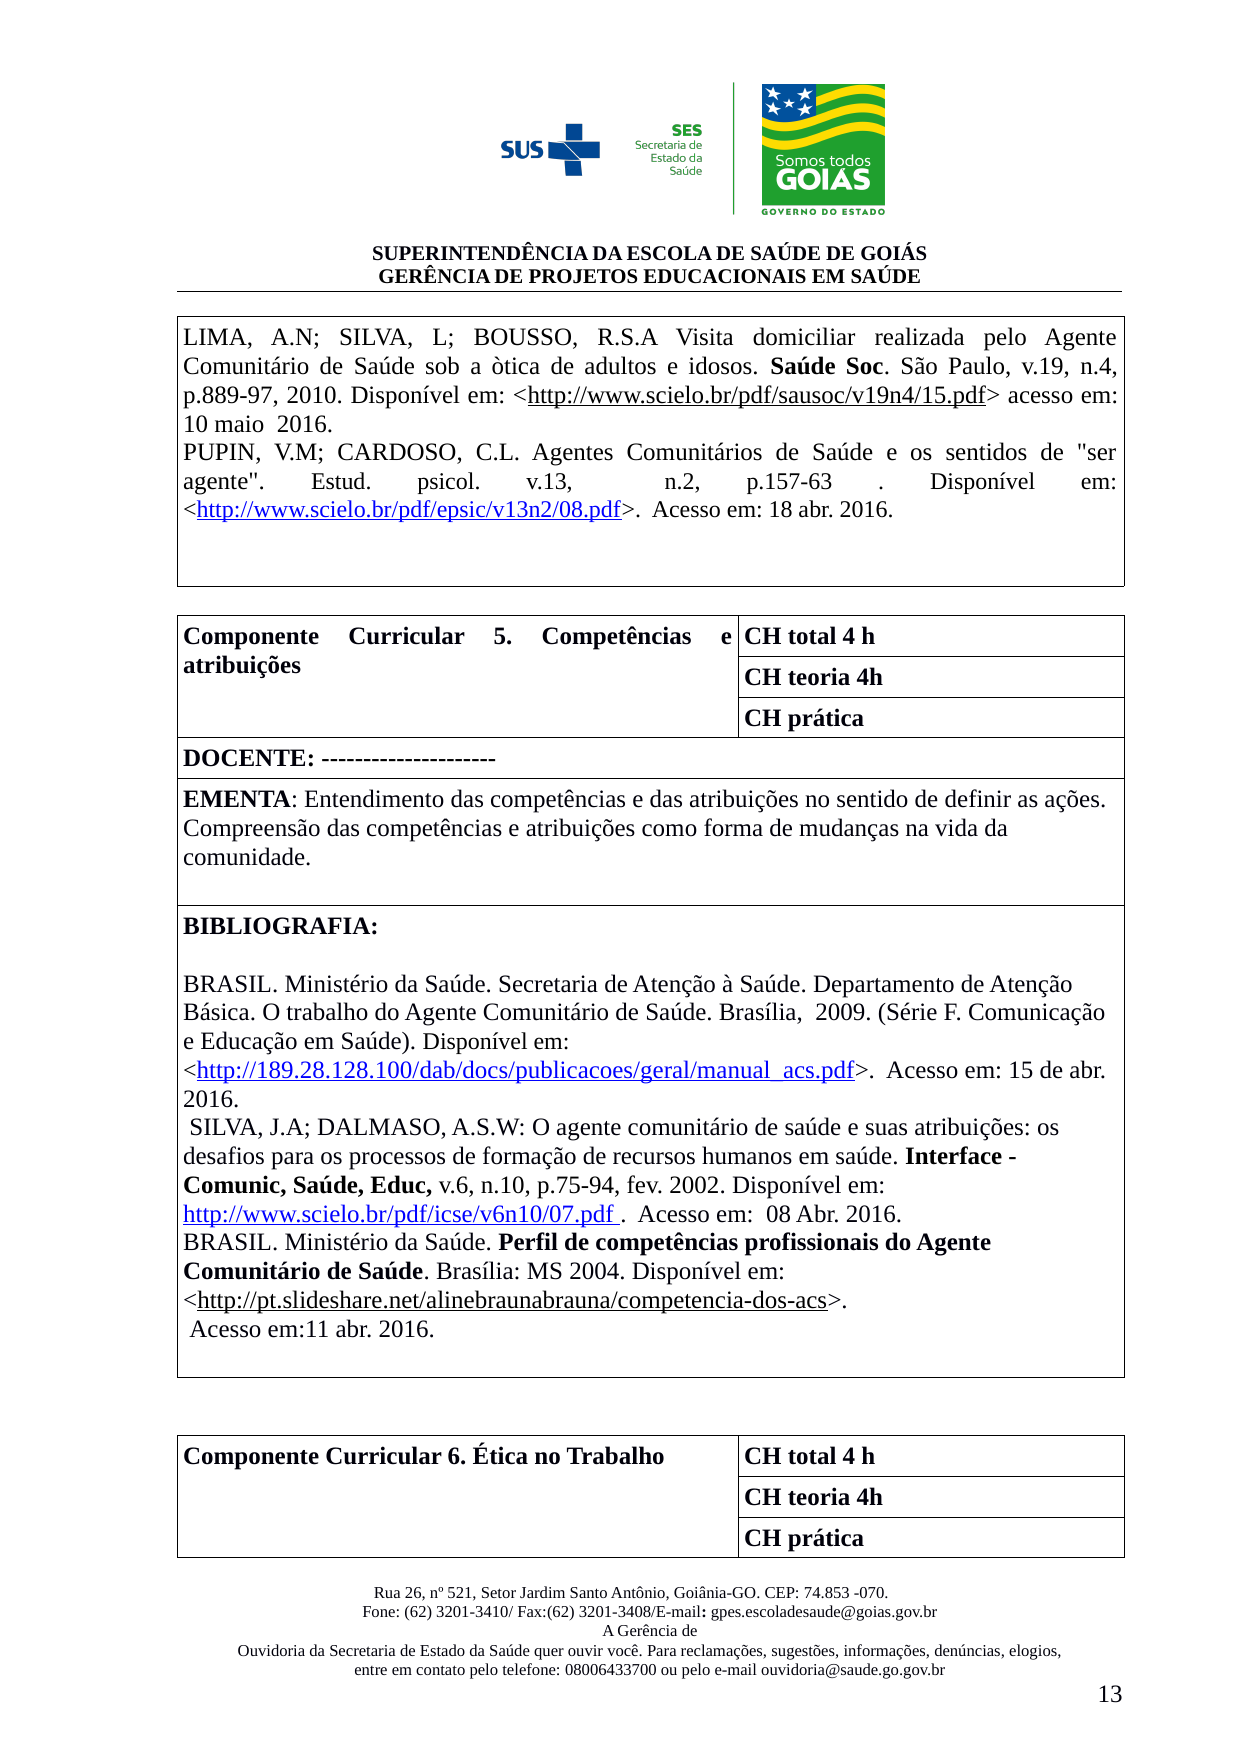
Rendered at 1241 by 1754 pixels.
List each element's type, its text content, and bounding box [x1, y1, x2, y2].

table_header Componente Curricular 5. Competências e atribuições [178, 616, 738, 737]
table_header CH total 4 h [739, 1436, 1124, 1476]
table_cell CH prática [739, 1518, 1124, 1557]
table_header CH total 4 h [739, 616, 1124, 656]
table_cell CH teoria 4h [739, 657, 1124, 697]
table_cell DOCENTE: --------------------- [178, 738, 1124, 778]
table_cell LIMA, A.N; SILVA, L; BOUSSO, R.S.A Visita domiciliar realizada pelo Agente Comunitário de Saúde sob a òtica de adultos e idosos. Saúde Soc. São Paulo, v.19, n.4, p.889-97, 2010. Disponível em: <http://www.scielo.br/pdf/sausoc/v19n4/15.pdf> acesso em: 10 maio 2016. PUPIN, V.M; CARDOSO, C.L. Agentes Comunitários de Saúde e os sentidos de "ser agente". Estud. psicol. v.13, n.2, p.157-63 . Disponível em: <http://www.scielo.br/pdf/epsic/v13n2/08.pdf>. Acesso em: 18 abr. 2016. [178, 317, 1124, 586]
table_cell EMENTA: Entendimento das competências e das atribuições no sentido de definir as ações. Compreensão das competências e atribuições como forma de mudanças na vida da comunidade. [178, 779, 1124, 905]
table_header Componente Curricular 6. Ética no Trabalho [178, 1436, 738, 1557]
table_cell CH teoria 4h [739, 1477, 1124, 1516]
table_cell CH prática [739, 698, 1124, 737]
table_cell BIBLIOGRAFIA: BRASIL. Ministério da Saúde. Secretaria de Atenção à Saúde. Departamento de Atenção Básica. O trabalho do Agente Comunitário de Saúde. Brasília, 2009. (Série F. Comunicação e Educação em Saúde). Disponível em: <http://189.28.128.100/dab/docs/publicacoes/geral/manual_acs.pdf>. Acesso em: 15 de abr. 2016. SILVA, J.A; DALMASO, A.S.W: O agente comunitário de saúde e suas atribuições: os desafios para os processos de formação de recursos humanos em saúde. Interface - Comunic, Saúde, Educ, v.6, n.10, p.75-94, fev. 2002. Disponível em: http://www.scielo.br/pdf/icse/v6n10/07.pdf . Acesso em: 08 Abr. 2016. BRASIL. Ministério da Saúde. Perfil de competências profissionais do Agente Comunitário de Saúde. Brasília: MS 2004. Disponível em: <http://pt.slideshare.net/alinebraunabrauna/competencia-dos-acs>. Acesso em:11 abr. 2016. [178, 906, 1124, 1377]
